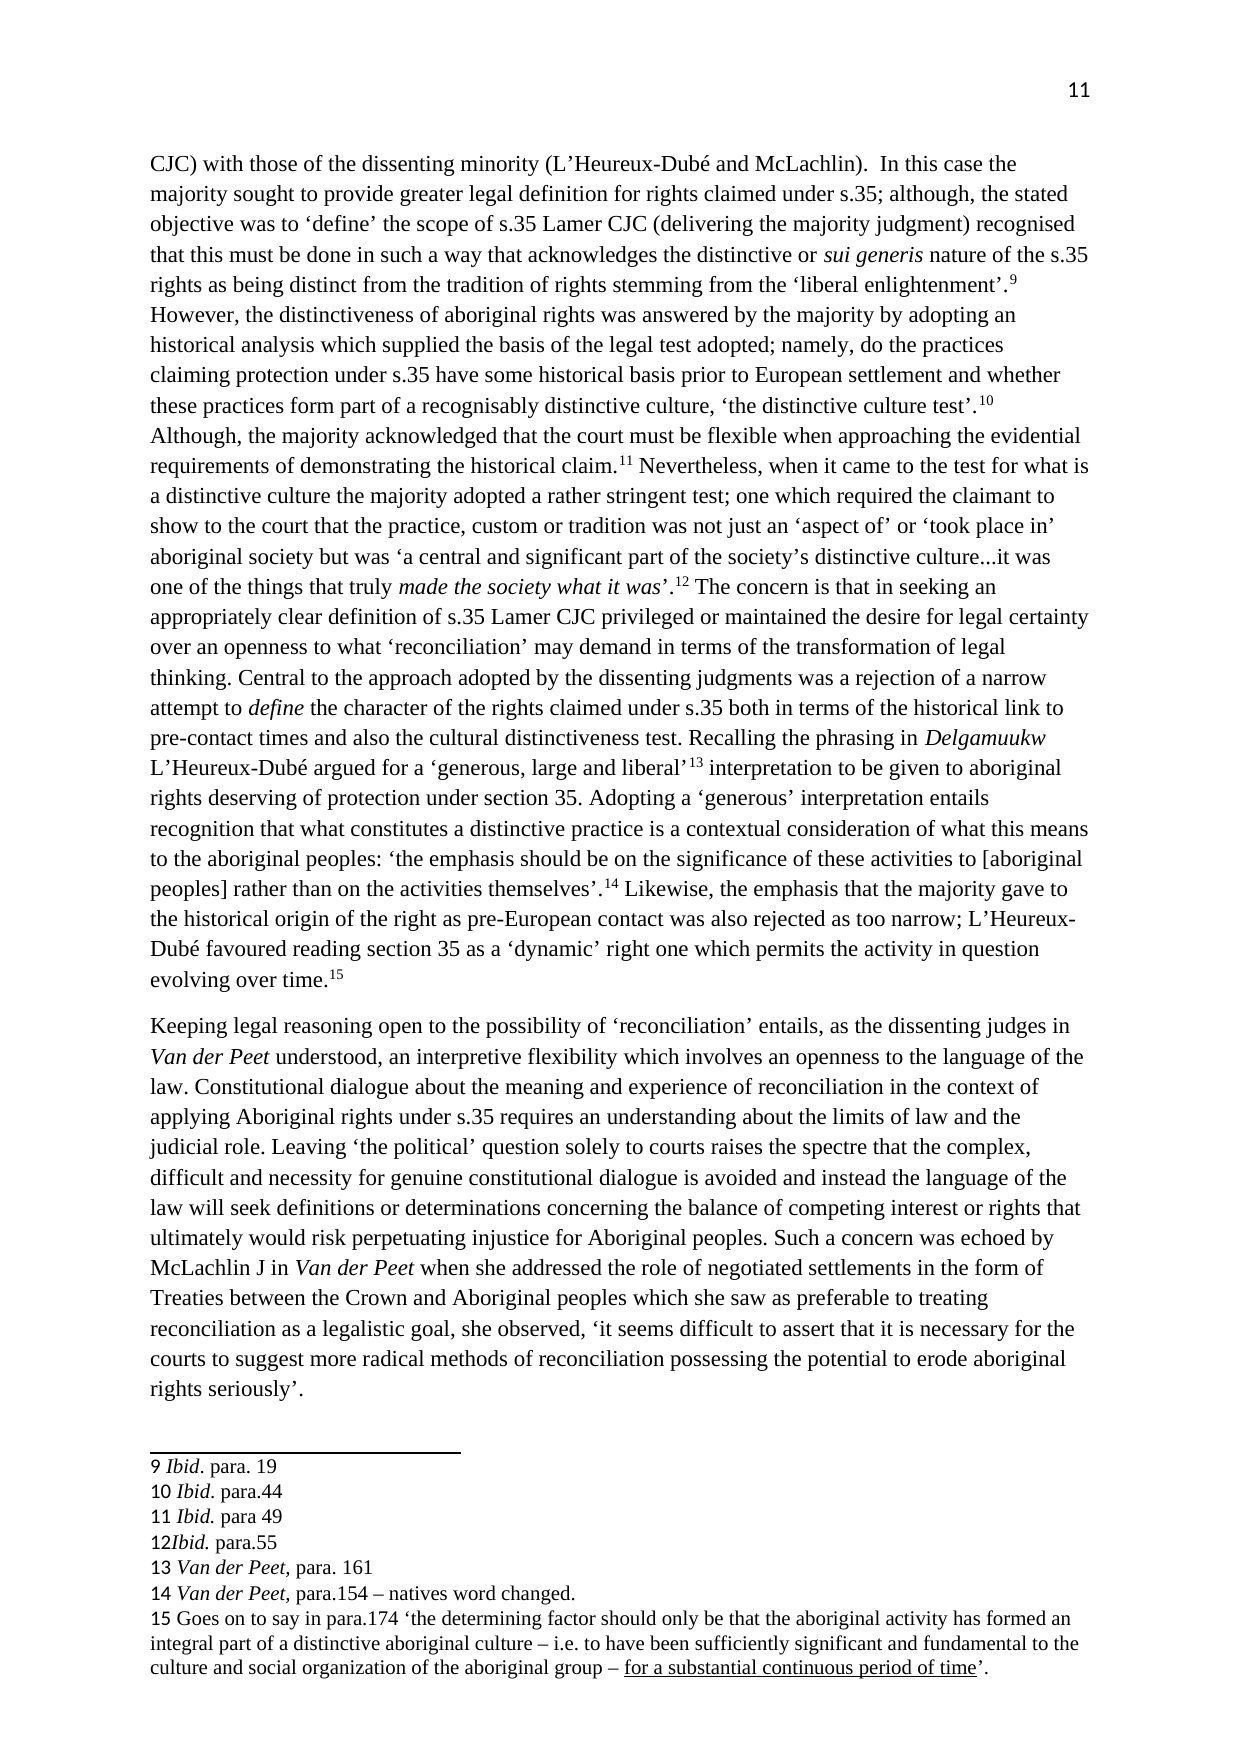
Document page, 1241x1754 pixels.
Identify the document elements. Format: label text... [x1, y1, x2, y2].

text Van der Peet, para.154 – natives word changed. [150, 1580, 1090, 1605]
text Van der Peet, para. 161 [150, 1554, 1090, 1580]
text Ibid. para.44 [150, 1478, 1090, 1504]
text CJC) with those of the dissenting minority (L’Heureux-Dubé and McLachlin). In this case the majority sought to provide greater legal definition for rights claimed under s.35; although, the stated objective was to ‘define’ the scope of s.35 Lamer CJC (delivering the majority judgment) recognised that this must be done in such a way that acknowledges the distinctive or sui generis nature of the s.35 rights as being distinct from the tradition of rights stemming from the ‘liberal enlightenment’. However, the distinctiveness of aboriginal rights was answered by the majority by adopting an historical analysis which supplied the basis of the legal test adopted; namely, do the practices claiming protection under s.35 have some historical basis prior to European settlement and whether these practices form part of a recognisably distinctive culture, ‘the distinctive culture test’. Although, the majority acknowledged that the court must be flexible when approaching the evidential requirements of demonstrating the historical claim. Nevertheless, when it came to the test for what is a distinctive culture the majority adopted a rather stringent test; one which required the claimant to show to the court that the practice, custom or tradition was not just an ‘aspect of’ or ‘took place in’ aboriginal society but was ‘a central and significant part of the society’s distinctive culture...it was one of the things that truly made the society what it was’. The concern is that in seeking an appropriately clear definition of s.35 Lamer CJC privileged or maintained the desire for legal certainty over an openness to what ‘reconciliation’ may demand in terms of the transformation of legal thinking. Central to the approach adopted by the dissenting judgments was a rejection of a narrow attempt to define the character of the rights claimed under s.35 both in terms of the historical link to pre-contact times and also the cultural distinctiveness test. Recalling the phrasing in Delgamuukw L’Heureux-Dubé argued for a ‘generous, large and liberal’ interpretation to be given to aboriginal rights deserving of protection under section 35. Adopting a ‘generous’ interpretation entails recognition that what constitutes a distinctive practice is a contextual consideration of what this means to the aboriginal peoples: ‘the emphasis should be on the significance of these activities to [aboriginal peoples] rather than on the activities themselves’. Likewise, the emphasis that the majority gave to the historical origin of the right as pre-European contact was also rejected as too narrow; L’Heureux-Dubé favoured reading section 35 as a ‘dynamic’ right one which permits the activity in question evolving over time. [150, 150, 1090, 992]
text Ibid. para.55 [150, 1529, 1090, 1554]
text Ibid. para 49 [150, 1504, 1090, 1529]
text Keeping legal reasoning open to the possibility of ‘reconciliation’ entails, as the dissenting judges in Van der Peet understood, an interpretive flexibility which involves an openness to the language of the law. Constitutional dialogue about the meaning and experience of reconciliation in the context of applying Aboriginal rights under s.35 requires an understanding about the limits of law and the judicial role. Leaving ‘the political’ question solely to courts raises the spectre that the complex, difficult and necessity for genuine constitutional dialogue is avoided and instead the language of the law will seek definitions or determinations concerning the balance of competing interest or rights that ultimately would risk perpetuating injustice for Aboriginal peoples. Such a concern was echoed by McLachlin J in Van der Peet when she addressed the role of negotiated settlements in the form of Treaties between the Crown and Aboriginal peoples which she saw as preferable to treating reconciliation as a legalistic goal, she observed, ‘it seems difficult to assert that it is necessary for the courts to suggest more radical methods of reconciliation possessing the potential to erode aboriginal rights seriously’. [150, 1012, 1090, 1401]
text Goes on to say in para.174 ‘the determining factor should only be that the aboriginal activity has formed an integral part of a distinctive aboriginal culture – i.e. to have been sufficiently significant and fundamental to the culture and social organization of the aboriginal group – for a substantial continuous period of time’. [150, 1605, 1090, 1679]
text Ibid. para. 19 [150, 1453, 1090, 1478]
